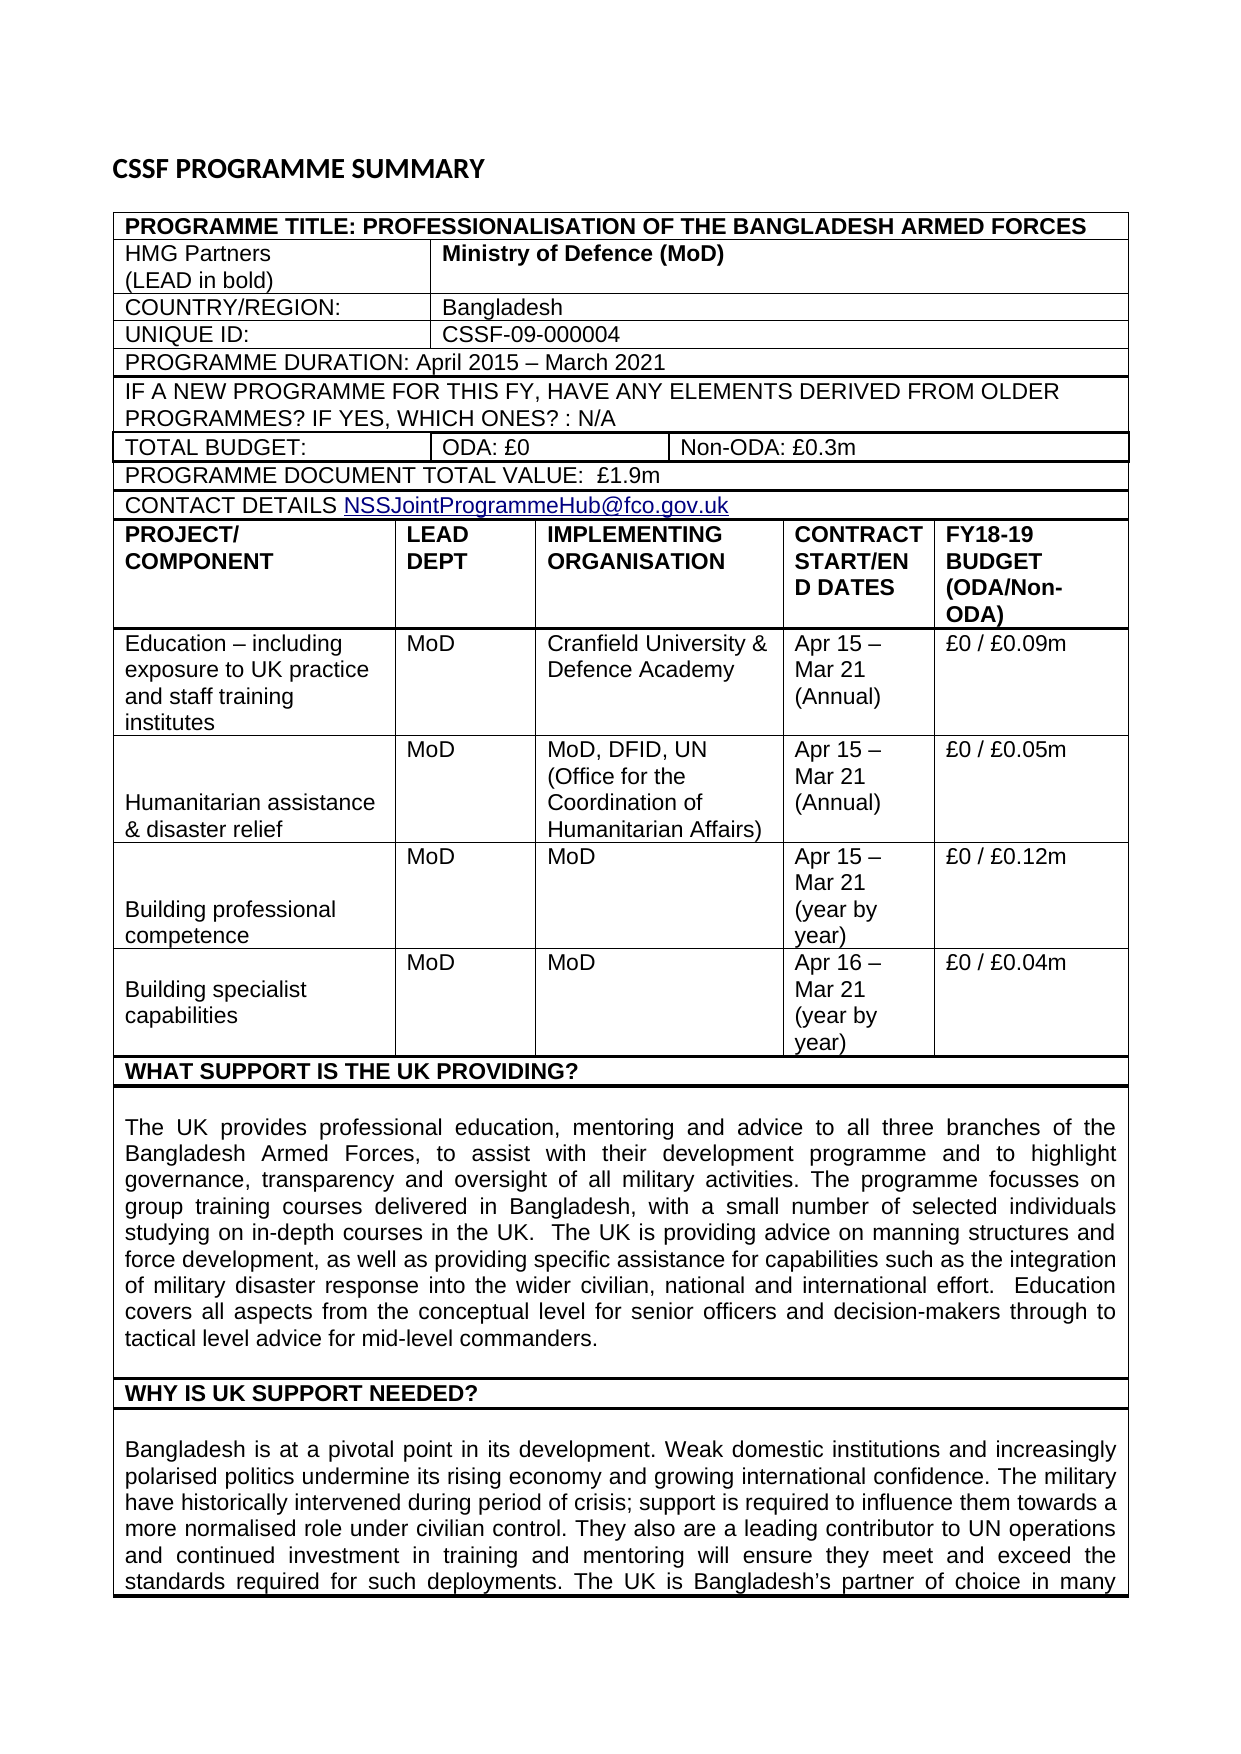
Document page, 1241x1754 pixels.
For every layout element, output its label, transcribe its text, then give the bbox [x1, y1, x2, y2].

table_cell £0 / £0.04m [935, 949, 1128, 1055]
table_cell CSSF-09-000004 [431, 321, 1128, 348]
table_cell COUNTRY/REGION: [114, 294, 430, 320]
table_cell MoD [396, 949, 535, 1055]
table_cell UNIQUE ID: [114, 321, 430, 348]
table_cell Bangladesh [431, 294, 1128, 320]
table_cell Apr 15 – Mar 21 (Annual) [784, 736, 934, 842]
table_cell Apr 15 – Mar 21 (Annual) [784, 630, 934, 735]
table_cell WHAT SUPPORT IS THE UK PROVIDING? [114, 1058, 1128, 1084]
table_cell Education – including exposure to UK practice and staff training institutes [114, 630, 395, 735]
table_cell Apr 16 – Mar 21 (year by year) [784, 949, 934, 1055]
table_cell CONTRACT START/END DATES [784, 521, 934, 627]
table_cell ODA: £0 [432, 434, 668, 460]
table_cell MoD [396, 630, 535, 735]
table_cell Bangladesh is at a pivotal point in its development. Weak domestic institutions and increasingly polarised politics undermine its rising economy and growing international confidence. The military have historically intervened during period of crisis; support is required to influence them towards a more normalised role under civilian control. They also are a leading contributor to UN operations and continued investment in training and mentoring will ensure they meet and exceed the standards required for such deployments. The UK is Bangladesh’s partner of choice in many [114, 1410, 1128, 1594]
table_cell MoD [396, 843, 535, 948]
table_cell MoD [536, 949, 783, 1055]
table_cell PROGRAMME DOCUMENT TOTAL VALUE: £1.9m [114, 463, 1128, 489]
table_cell Cranfield University & Defence Academy [536, 630, 783, 735]
table_cell £0 / £0.05m [935, 736, 1128, 842]
table_header PROGRAMME TITLE: PROFESSIONALISATION OF THE BANGLADESH ARMED FORCES [114, 213, 1128, 239]
table_cell PROGRAMME DURATION: April 2015 – March 2021 [114, 349, 1128, 375]
table_cell IMPLEMENTING ORGANISATION [536, 521, 783, 627]
table_cell Ministry of Defence (MoD) [431, 240, 1128, 293]
table_cell Building professional competence [114, 843, 395, 948]
table_cell TOTAL BUDGET: [114, 433, 430, 460]
table_cell WHY IS UK SUPPORT NEEDED? [114, 1380, 1128, 1407]
table_cell PROJECT/COMPONENT [114, 521, 395, 627]
table_cell CONTACT DETAILS NSSJointProgrammeHub@fco.gov.uk [114, 492, 1128, 518]
text CSSF PROGRAMME SUMMARY [112, 150, 1128, 186]
table_cell Apr 15 – Mar 21 (year by year) [784, 843, 934, 948]
table_cell IF A NEW PROGRAMME FOR THIS FY, HAVE ANY ELEMENTS DERIVED FROM OLDER PROGRAMMES? IF YES, WHICH ONES? : N/A [114, 378, 1128, 431]
table_cell FY18-19 BUDGET (ODA/Non-ODA) [935, 521, 1128, 627]
table_cell Non-ODA: £0.3m [670, 434, 1128, 460]
table_cell LEAD DEPT [396, 521, 535, 627]
table_cell £0 / £0.12m [935, 843, 1128, 948]
table_cell £0 / £0.09m [935, 630, 1128, 735]
table_cell The UK provides professional education, mentoring and advice to all three branches of the Bangladesh Armed Forces, to assist with their development programme and to highlight governance, transparency and oversight of all military activities. The programme focusses on group training courses delivered in Bangladesh, with a small number of selected individuals studying on in-depth courses in the UK. The UK is providing advice on manning structures and force development, as well as providing specific assistance for capabilities such as the integration of military disaster response into the wider civilian, national and international effort. Education covers all aspects from the conceptual level for senior officers and decision-makers through to tactical level advice for mid-level commanders. [114, 1088, 1128, 1377]
table_cell HMG Partners (LEAD in bold) [114, 240, 430, 293]
table_cell MoD [396, 736, 535, 842]
table_cell MoD, DFID, UN (Office for the Coordination of Humanitarian Affairs) [536, 736, 783, 842]
table_cell Humanitarian assistance & disaster relief [114, 736, 395, 842]
table_cell Building specialist capabilities [114, 949, 395, 1055]
table_cell MoD [536, 843, 783, 948]
